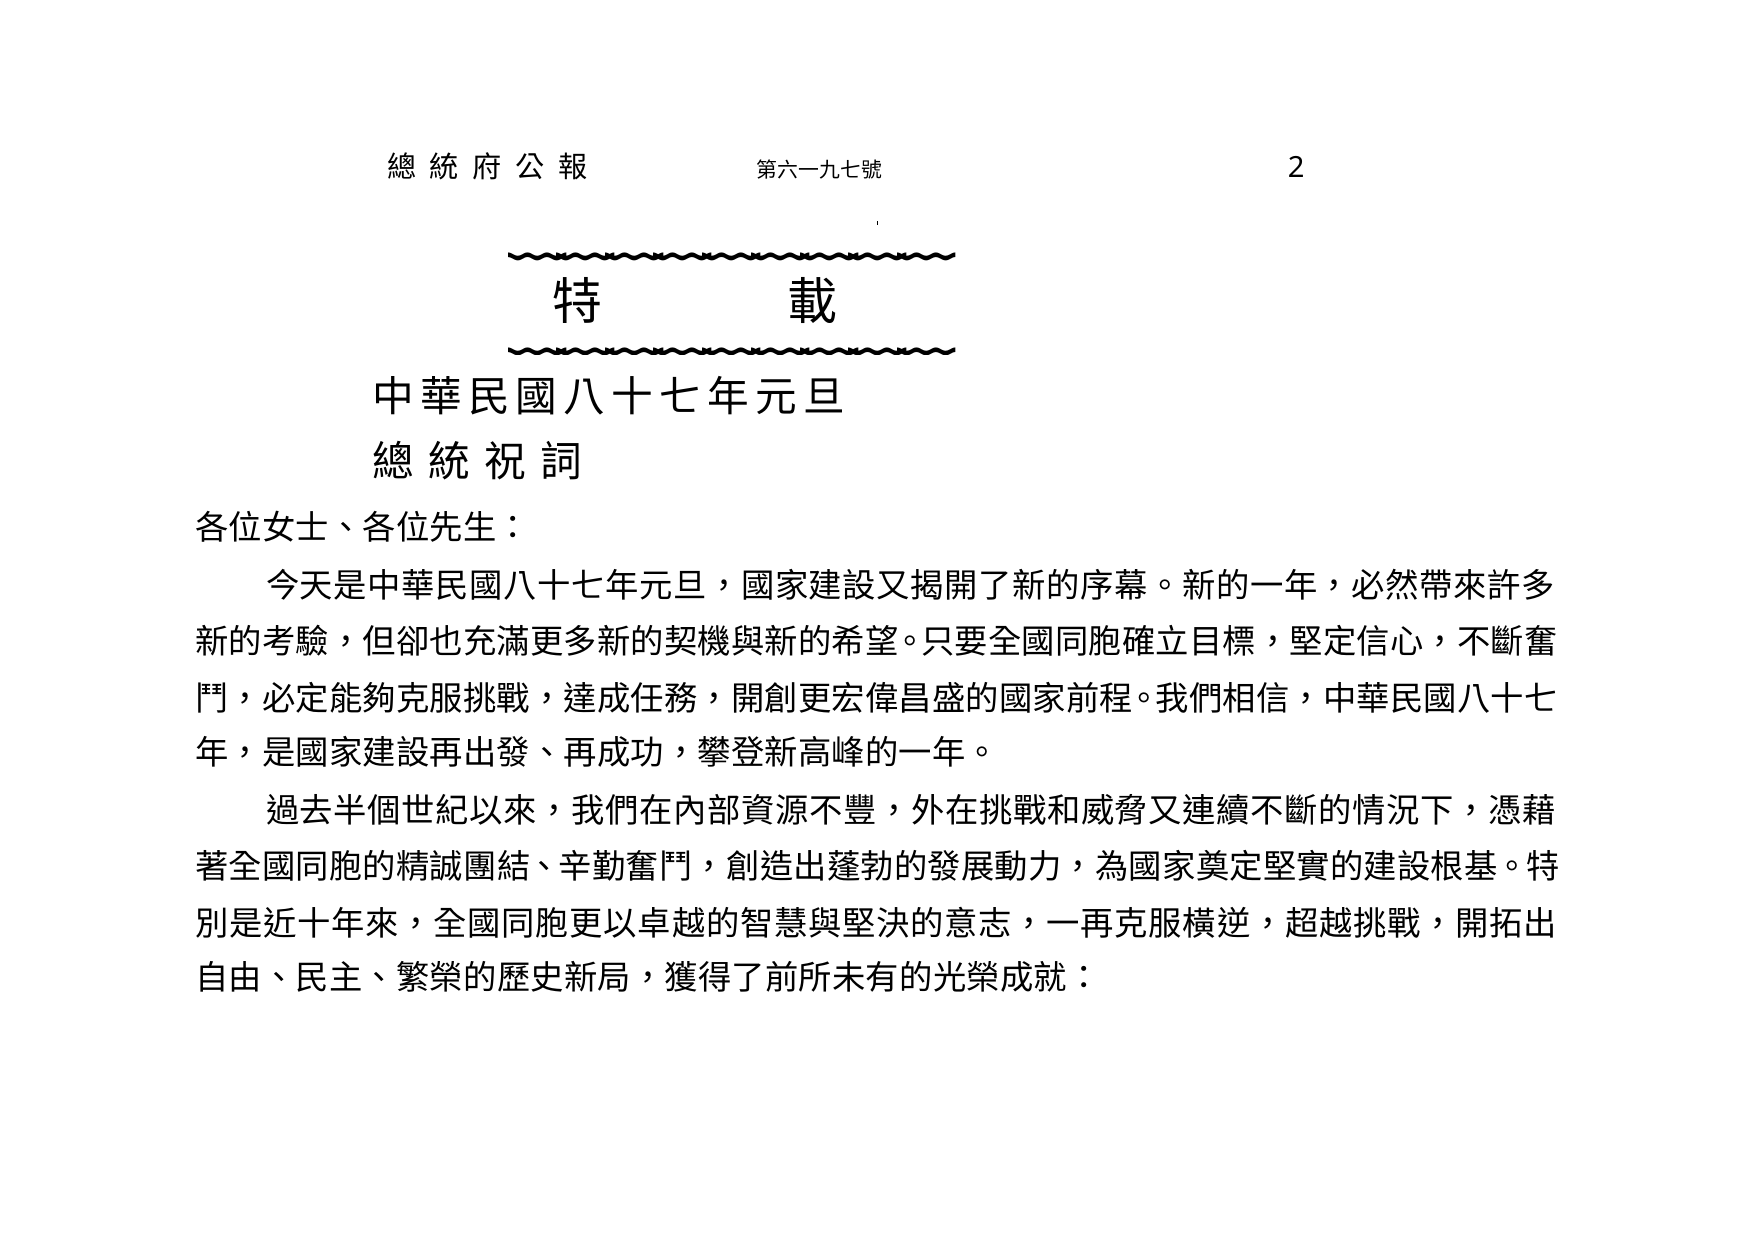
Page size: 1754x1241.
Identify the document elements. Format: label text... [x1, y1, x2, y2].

text 今天是中華民國八十七年元旦，國家建設又揭開了新的序幕。新的一年，必然帶來許多新的考驗，但卻也充滿更多新的契機與新的希望。只要全國同胞確立目標，堅定信心，不斷奮鬥，必定能夠克服挑戰，達成任務，開創更宏偉昌盛的國家前程。我們相信，中華民國八十七年，是國家建設再出發、再成功，攀登新高峰的一年。 [195, 553, 1559, 778]
table_cell ﹏﹏﹏﹏﹏﹏﹏﹏﹏ [505, 334, 977, 355]
text 中華民國八十七年元旦 [372, 380, 1559, 419]
text 過去半個世紀以來，我們在內部資源不豐，外在挑戰和威脅又連續不斷的情況下，憑藉著全國同胞的精誠團結、辛勤奮鬥，創造出蓬勃的發展動力，為國家奠定堅實的建設根基。特別是近十年來，全國同胞更以卓越的智慧與堅決的意志，一再克服橫逆，超越挑戰，開拓出自由、民主、繁榮的歷史新局，獲得了前所未有的光榮成就： [195, 778, 1559, 1003]
table_cell [192, 262, 505, 334]
text 總統祝詞 [372, 444, 1559, 484]
table_header ﹏﹏﹏﹏﹏﹏﹏﹏﹏ [505, 224, 977, 262]
table_header [192, 224, 505, 262]
table_cell 特載 [505, 262, 977, 334]
table_cell [192, 334, 505, 355]
text 各位女士、各位先生： [195, 496, 1559, 553]
